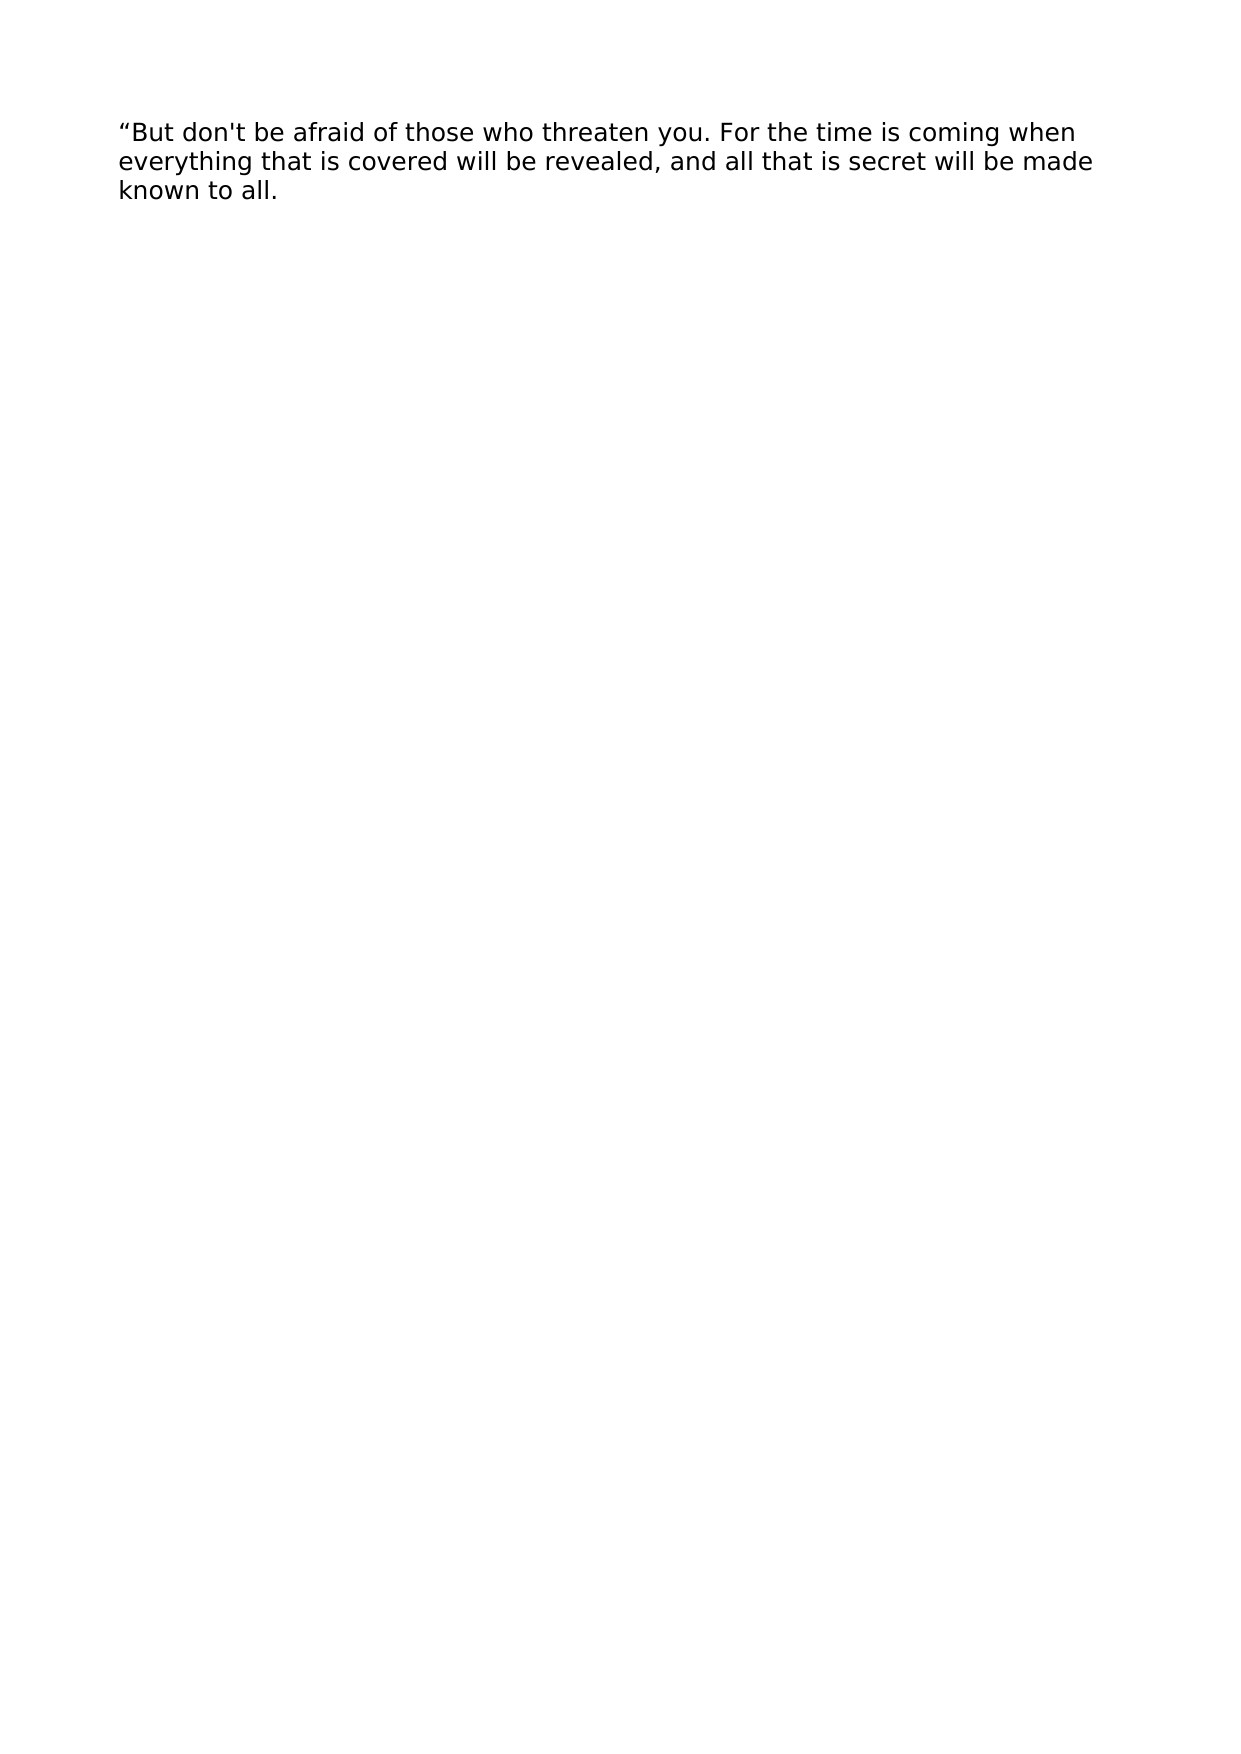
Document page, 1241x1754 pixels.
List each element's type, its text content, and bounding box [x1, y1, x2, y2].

text “But don't be afraid of those who threaten you. For the time is coming when everything that is covered will be revealed, and all that is secret will be made known to all. [118, 118, 1122, 206]
